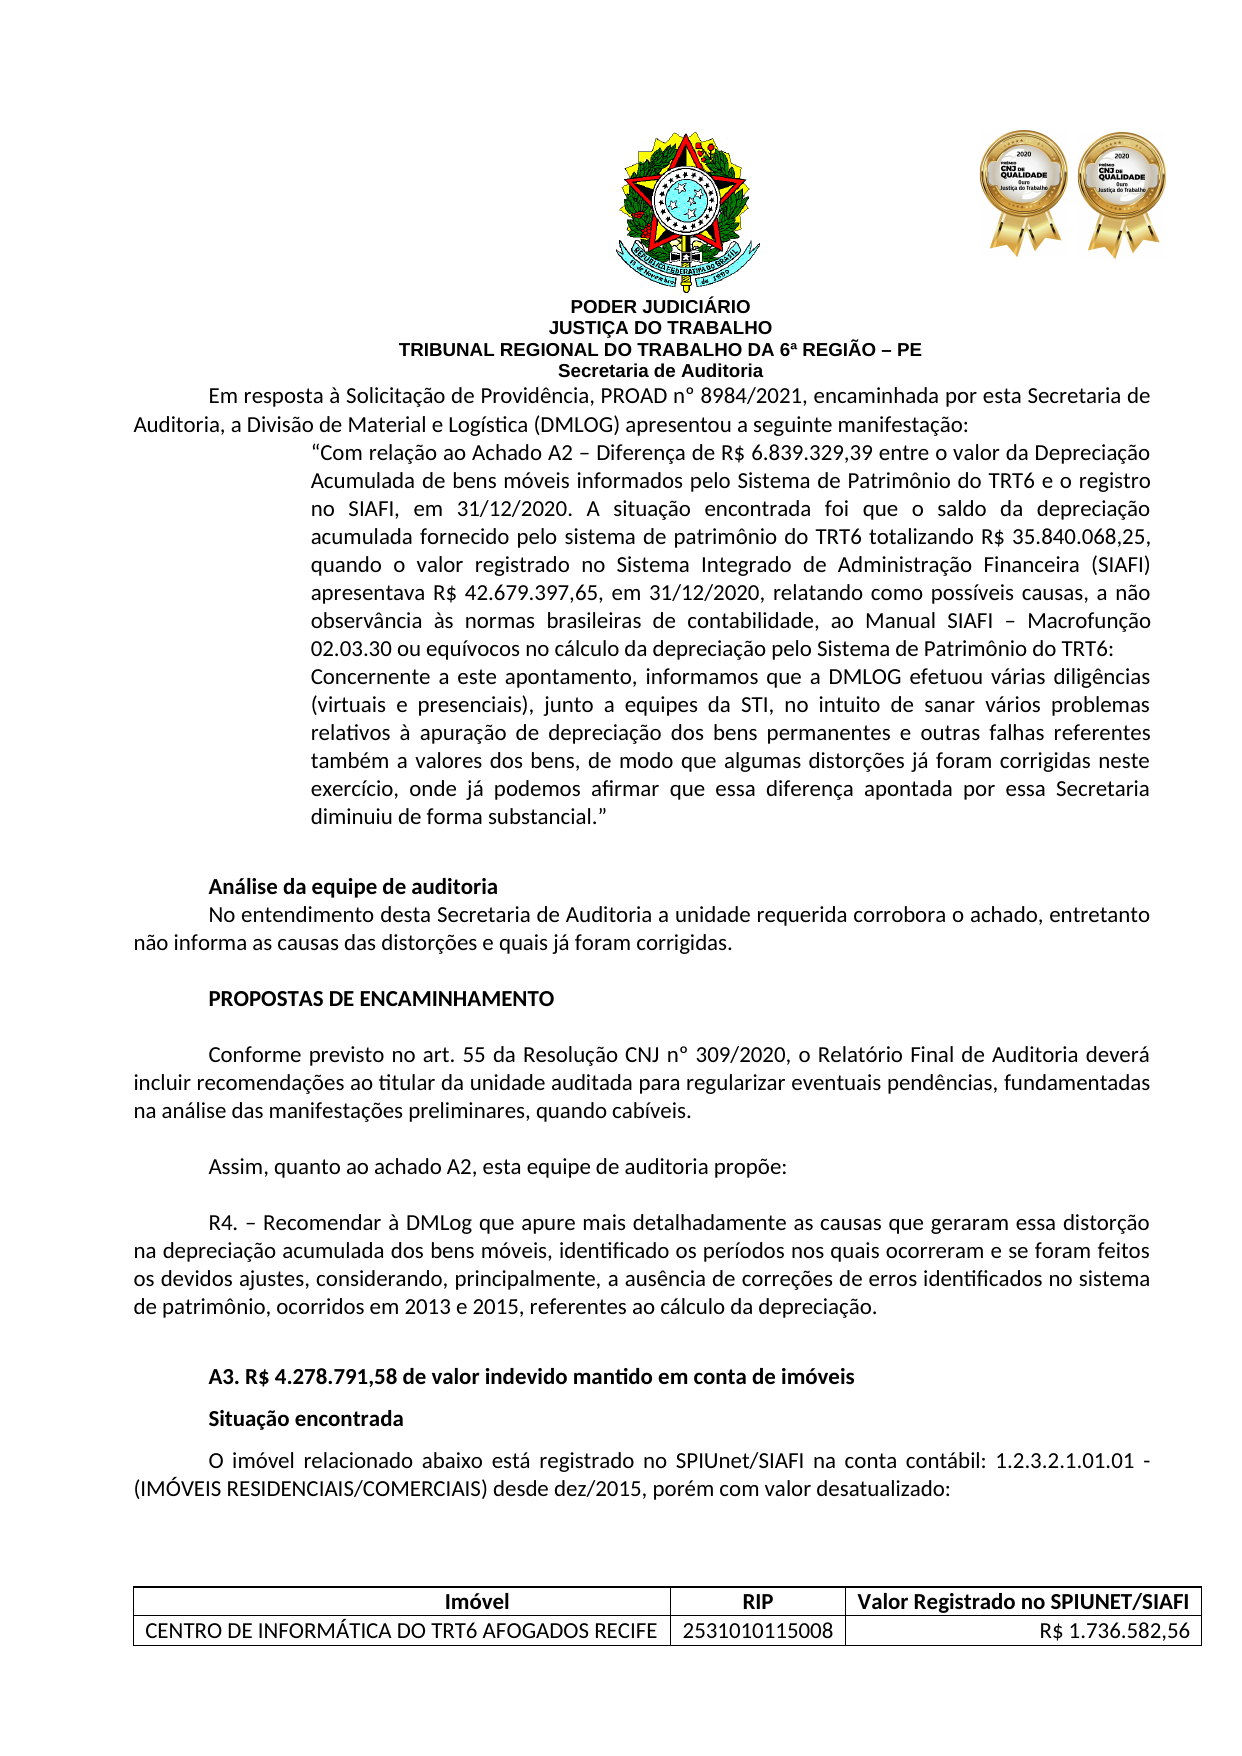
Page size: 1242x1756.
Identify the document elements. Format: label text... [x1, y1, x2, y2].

table_cell R$ 1.736.582,56 [846, 1616, 1201, 1644]
table_header Valor Registrado no SPIUNET/SIAFI [846, 1588, 1201, 1615]
text A3. R$ 4.278.791,58 de valor indevido mantido em conta de imóveis [133, 1362, 1187, 1390]
text “Com relação ao Achado A2 – Diferença de R$ 6.839.329,39 entre o valor da Depreciação Acumulada de bens móveis informados pelo Sistema de Patrimônio do TRT6 e o registro no SIAFI, em 31/12/2020. A situação encontrada foi que o saldo da depreciação acumulada fornecido pelo sistema de patrimônio do TRT6 totalizando R$ 35.840.068,25, quando o valor registrado no Sistema Integrado de Administração Financeira (SIAFI) apresentava R$ 42.679.397,65, em 31/12/2020, relatando como possíveis causas, a não observância às normas brasileiras de contabilidade, ao Manual SIAFI – Macrofunção 02.03.30 ou equívocos no cálculo da depreciação pelo Sistema de Patrimônio do TRT6: [311, 438, 1152, 662]
text Análise da equipe de auditoria [133, 872, 1187, 900]
text No entendimento desta Secretaria de Auditoria a unidade requerida corrobora o achado, entretanto não informa as causas das distorções e quais já foram corrigidas. [133, 900, 1152, 956]
text Em resposta à Solicitação de Providência, PROAD nº 8984/2021, encaminhada por esta Secretaria de Auditoria, a Divisão de Material e Logística (DMLOG) apresentou a seguinte manifestação: [133, 382, 1152, 438]
picture [610, 123, 764, 296]
text Situação encontrada [133, 1404, 1187, 1432]
picture [1077, 131, 1167, 260]
text PROPOSTAS DE ENCAMINHAMENTO [133, 984, 1187, 1012]
table_cell 2531010115008 [671, 1616, 845, 1644]
table_cell CENTRO DE INFORMÁTICA DO TRT6 AFOGADOS RECIFE [134, 1616, 670, 1644]
text Assim, quanto ao achado A2, esta equipe de auditoria propõe: [133, 1152, 1152, 1180]
text Concernente a este apontamento, informamos que a DMLOG efetuou várias diligências (virtuais e presenciais), junto a equipes da STI, no intuito de sanar vários problemas relativos à apuração de depreciação dos bens permanentes e outras falhas referentes também a valores dos bens, de modo que algumas distorções já foram corrigidas neste exercício, onde já podemos afirmar que essa diferença apontada por essa Secretaria diminuiu de forma substancial.” [311, 662, 1152, 830]
text O imóvel relacionado abaixo está registrado no SPIUnet/SIAFI na conta contábil: 1.2.3.2.1.01.01 - (IMÓVEIS RESIDENCIAIS/COMERCIAIS) desde dez/2015, porém com valor desatualizado: [133, 1446, 1152, 1502]
picture [979, 130, 1069, 258]
table_header Imóvel [134, 1588, 670, 1615]
table_header RIP [671, 1588, 845, 1615]
text Conforme previsto no art. 55 da Resolução CNJ nº 309/2020, o Relatório Final de Auditoria deverá incluir recomendações ao titular da unidade auditada para regularizar eventuais pendências, fundamentadas na análise das manifestações preliminares, quando cabíveis. [133, 1040, 1152, 1124]
text R4. – Recomendar à DMLog que apure mais detalhadamente as causas que geraram essa distorção na depreciação acumulada dos bens móveis, identificado os períodos nos quais ocorreram e se foram feitos os devidos ajustes, considerando, principalmente, a ausência de correções de erros identificados no sistema de patrimônio, ocorridos em 2013 e 2015, referentes ao cálculo da depreciação. [133, 1208, 1152, 1320]
